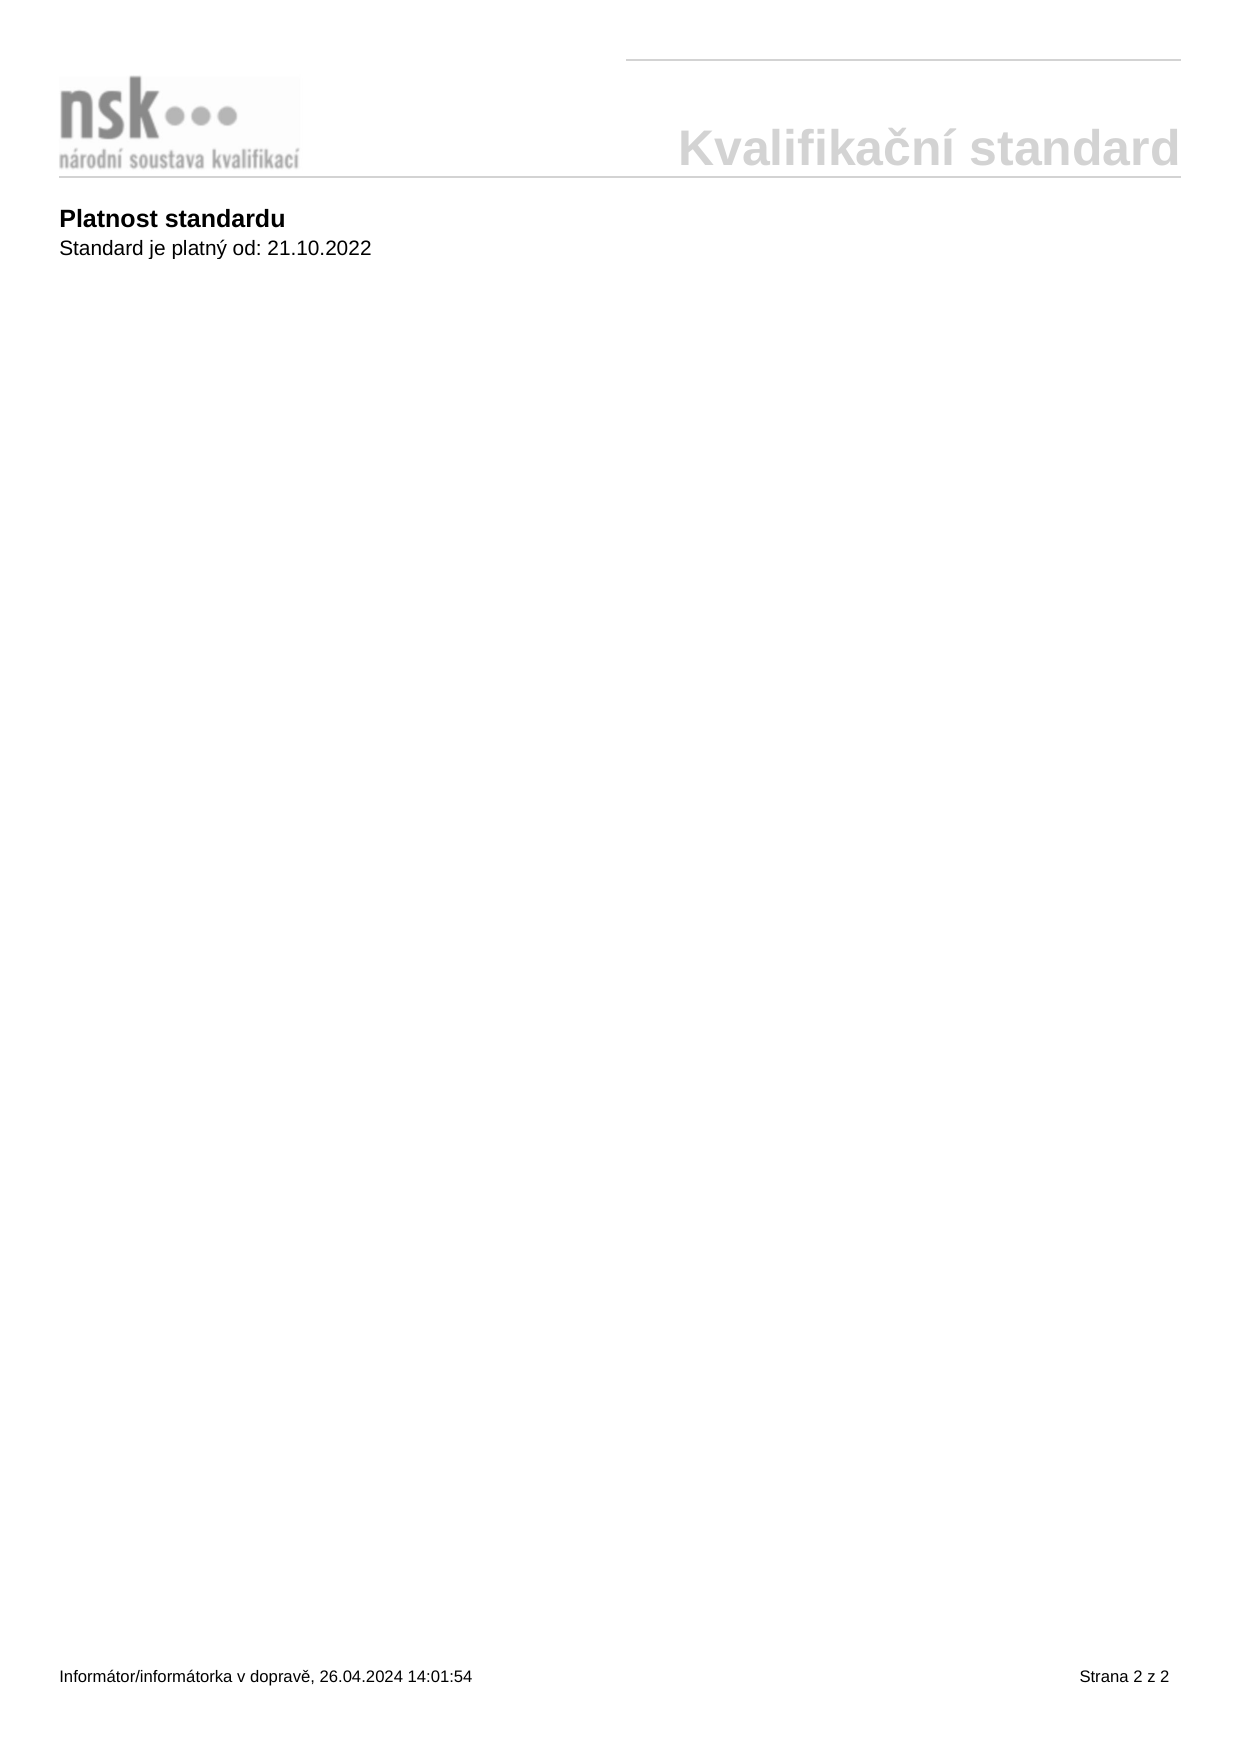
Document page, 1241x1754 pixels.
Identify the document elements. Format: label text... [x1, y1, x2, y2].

table_cell [620, 1409, 626, 1658]
table_cell [626, 559, 862, 859]
table_cell [862, 559, 1093, 859]
table_cell [626, 194, 862, 200]
table_cell [1169, 194, 1181, 200]
table_cell [59, 178, 1181, 194]
table_cell [626, 1159, 862, 1409]
table_cell [59, 194, 483, 200]
table_cell [1093, 194, 1169, 200]
table_cell [620, 1159, 626, 1409]
table_cell [59, 259, 483, 559]
table_cell [59, 859, 483, 1159]
table_cell Platnost standardu [59, 200, 1181, 236]
table_cell Standard je platný od: 21.10.2022 [59, 236, 1181, 259]
table_cell [484, 859, 620, 1159]
table_cell Kvalifikační standard [626, 61, 1181, 176]
table_cell [862, 1409, 1093, 1658]
table_cell [1093, 259, 1169, 559]
table_cell [484, 1409, 620, 1658]
table_cell Strana 2 z 2 [862, 1658, 1169, 1694]
table_cell [1169, 1658, 1181, 1694]
table_cell [626, 859, 862, 1159]
table_cell [620, 259, 626, 559]
table_cell [620, 559, 626, 859]
table_cell [620, 859, 626, 1159]
table_cell [1169, 1159, 1181, 1409]
table_cell [1169, 1409, 1181, 1658]
picture [58, 59, 621, 171]
table_cell [626, 259, 862, 559]
table_cell [484, 559, 620, 859]
table_cell [1169, 259, 1181, 559]
table_cell [862, 259, 1093, 559]
table_cell [862, 194, 1093, 200]
table_cell [1169, 859, 1181, 1159]
table_cell [484, 259, 620, 559]
table_cell [1169, 559, 1181, 859]
table_cell [621, 59, 626, 170]
table_cell [862, 1159, 1093, 1409]
table_cell [484, 194, 620, 200]
table_cell [626, 1409, 862, 1658]
table_cell [862, 859, 1093, 1159]
table_cell [484, 171, 620, 176]
table_cell [484, 1159, 620, 1409]
table_cell [1093, 1409, 1169, 1658]
table_cell [1093, 1159, 1169, 1409]
table_cell [59, 1159, 483, 1409]
table_cell [59, 559, 483, 859]
table_cell [59, 171, 483, 176]
table_cell [59, 1409, 483, 1658]
table_cell Informátor/informátorka v dopravě, 26.04.2024 14:01:54 [59, 1658, 862, 1694]
table_cell [1093, 859, 1169, 1159]
table_cell [1093, 559, 1169, 859]
